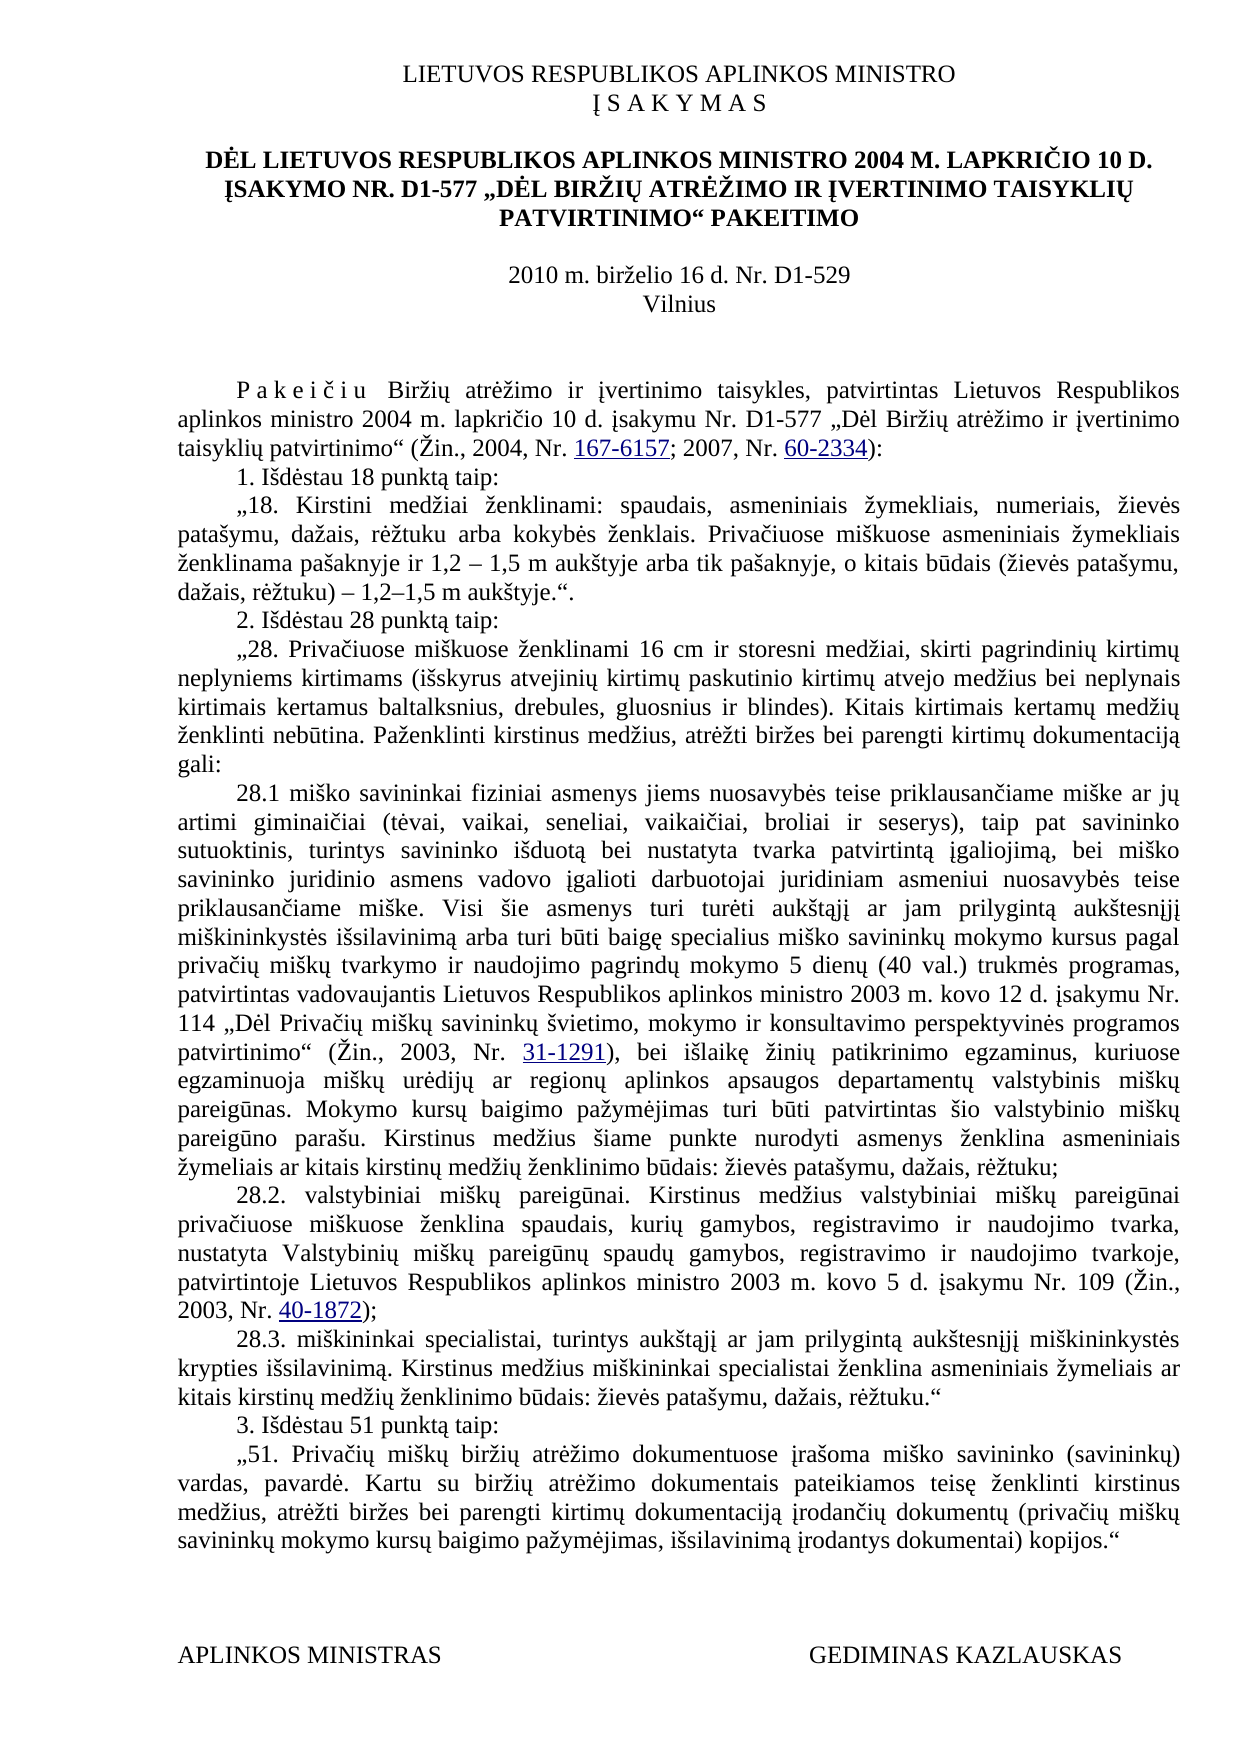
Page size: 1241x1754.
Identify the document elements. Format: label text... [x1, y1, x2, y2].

text „18. Kirstini medžiai ženklinami: spaudais, asmeniniais žymekliais, numeriais, žievės patašymu, dažais, rėžtuku arba kokybės ženklais. Privačiuose miškuose asmeniniais žymekliais ženklinama pašaknyje ir 1,2 – 1,5 m aukštyje arba tik pašaknyje, o kitais būdais (žievės patašymu, dažais, rėžtuku) – 1,2–1,5 m aukštyje.“. [177, 490, 1181, 605]
text 3. Išdėstau 51 punktą taip: [177, 1410, 1181, 1439]
text 1. Išdėstau 18 punktą taip: [177, 462, 1181, 490]
text 2. Išdėstau 28 punktą taip: [177, 605, 1181, 634]
text 28.2. valstybiniai miškų pareigūnai. Kirstinus medžius valstybiniai miškų pareigūnai privačiuose miškuose ženklina spaudais, kurių gamybos, registravimo ir naudojimo tvarka, nustatyta Valstybinių miškų pareigūnų spaudų gamybos, registravimo ir naudojimo tvarkoje, patvirtintoje Lietuvos Respublikos aplinkos ministro 2003 m. kovo 5 d. įsakymu Nr. 109 (Žin., 2003, Nr. 40-1872); [177, 1180, 1181, 1324]
text Vilnius [177, 289, 1181, 318]
text ĮSAKYMAS [177, 88, 1181, 117]
text 28.3. miškininkai specialistai, turintys aukštąjį ar jam prilygintą aukštesnįjį miškininkystės krypties išsilavinimą. Kirstinus medžius miškininkai specialistai ženklina asmeniniais žymeliais ar kitais kirstinų medžių ženklinimo būdais: žievės patašymu, dažais, rėžtuku.“ [177, 1324, 1181, 1410]
text „51. Privačių miškų biržių atrėžimo dokumentuose įrašoma miško savininko (savininkų) vardas, pavardė. Kartu su biržių atrėžimo dokumentais pateikiamos teisę ženklinti kirstinus medžius, atrėžti biržes bei parengti kirtimų dokumentaciją įrodančių dokumentų (privačių miškų savininkų mokymo kursų baigimo pažymėjimas, išsilavinimą įrodantys dokumentai) kopijos.“ [177, 1439, 1181, 1554]
text 2010 m. birželio 16 d. Nr. D1-529 [177, 260, 1181, 289]
text DĖL LIETUVOS RESPUBLIKOS APLINKOS MINISTRO 2004 M. LAPKRIČIO 10 D. ĮSAKYMO Nr. D1-577 „DĖL BIRŽIŲ ATRĖŽIMO IR ĮVERTINIMO TAISYKLIŲ PATVIRTINIMO“ PAKEITIMO [177, 145, 1181, 232]
text 28.1 miško savininkai fiziniai asmenys jiems nuosavybės teise priklausančiame miške ar jų artimi giminaičiai (tėvai, vaikai, seneliai, vaikaičiai, broliai ir seserys), taip pat savininko sutuoktinis, turintys savininko išduotą bei nustatyta tvarka patvirtintą įgaliojimą, bei miško savininko juridinio asmens vadovo įgalioti darbuotojai juridiniam asmeniui nuosavybės teise priklausančiame miške. Visi šie asmenys turi turėti aukštąjį ar jam prilygintą aukštesnįjį miškininkystės išsilavinimą arba turi būti baigę specialius miško savininkų mokymo kursus pagal privačių miškų tvarkymo ir naudojimo pagrindų mokymo 5 dienų (40 val.) trukmės programas, patvirtintas vadovaujantis Lietuvos Respublikos aplinkos ministro 2003 m. kovo 12 d. įsakymu Nr. 114 „Dėl Privačių miškų savininkų švietimo, mokymo ir konsultavimo perspektyvinės programos patvirtinimo“ (Žin., 2003, Nr. 31-1291), bei išlaikę žinių patikrinimo egzaminus, kuriuose egzaminuoja miškų urėdijų ar regionų aplinkos apsaugos departamentų valstybinis miškų pareigūnas. Mokymo kursų baigimo pažymėjimas turi būti patvirtintas šio valstybinio miškų pareigūno parašu. Kirstinus medžius šiame punkte nurodyti asmenys ženklina asmeniniais žymeliais ar kitais kirstinų medžių ženklinimo būdais: žievės patašymu, dažais, rėžtuku; [177, 778, 1181, 1180]
text LIETUVOS RESPUBLIKOS APLINKOS MINISTRO [177, 59, 1181, 88]
text Pakeičiu Biržių atrėžimo ir įvertinimo taisykles, patvirtintas Lietuvos Respublikos aplinkos ministro 2004 m. lapkričio 10 d. įsakymu Nr. D1-577 „Dėl Biržių atrėžimo ir įvertinimo taisyklių patvirtinimo“ (Žin., 2004, Nr. 167-6157; 2007, Nr. 60-2334): [177, 375, 1181, 462]
text „28. Privačiuose miškuose ženklinami 16 cm ir storesni medžiai, skirti pagrindinių kirtimų neplyniems kirtimams (išskyrus atvejinių kirtimų paskutinio kirtimų atvejo medžius bei neplynais kirtimais kertamus baltalksnius, drebules, gluosnius ir blindes). Kitais kirtimais kertamų medžių ženklinti nebūtina. Paženklinti kirstinus medžius, atrėžti biržes bei parengti kirtimų dokumentaciją gali: [177, 634, 1181, 778]
text Aplinkos ministras Gediminas Kazlauskas [177, 1640, 1181, 1669]
